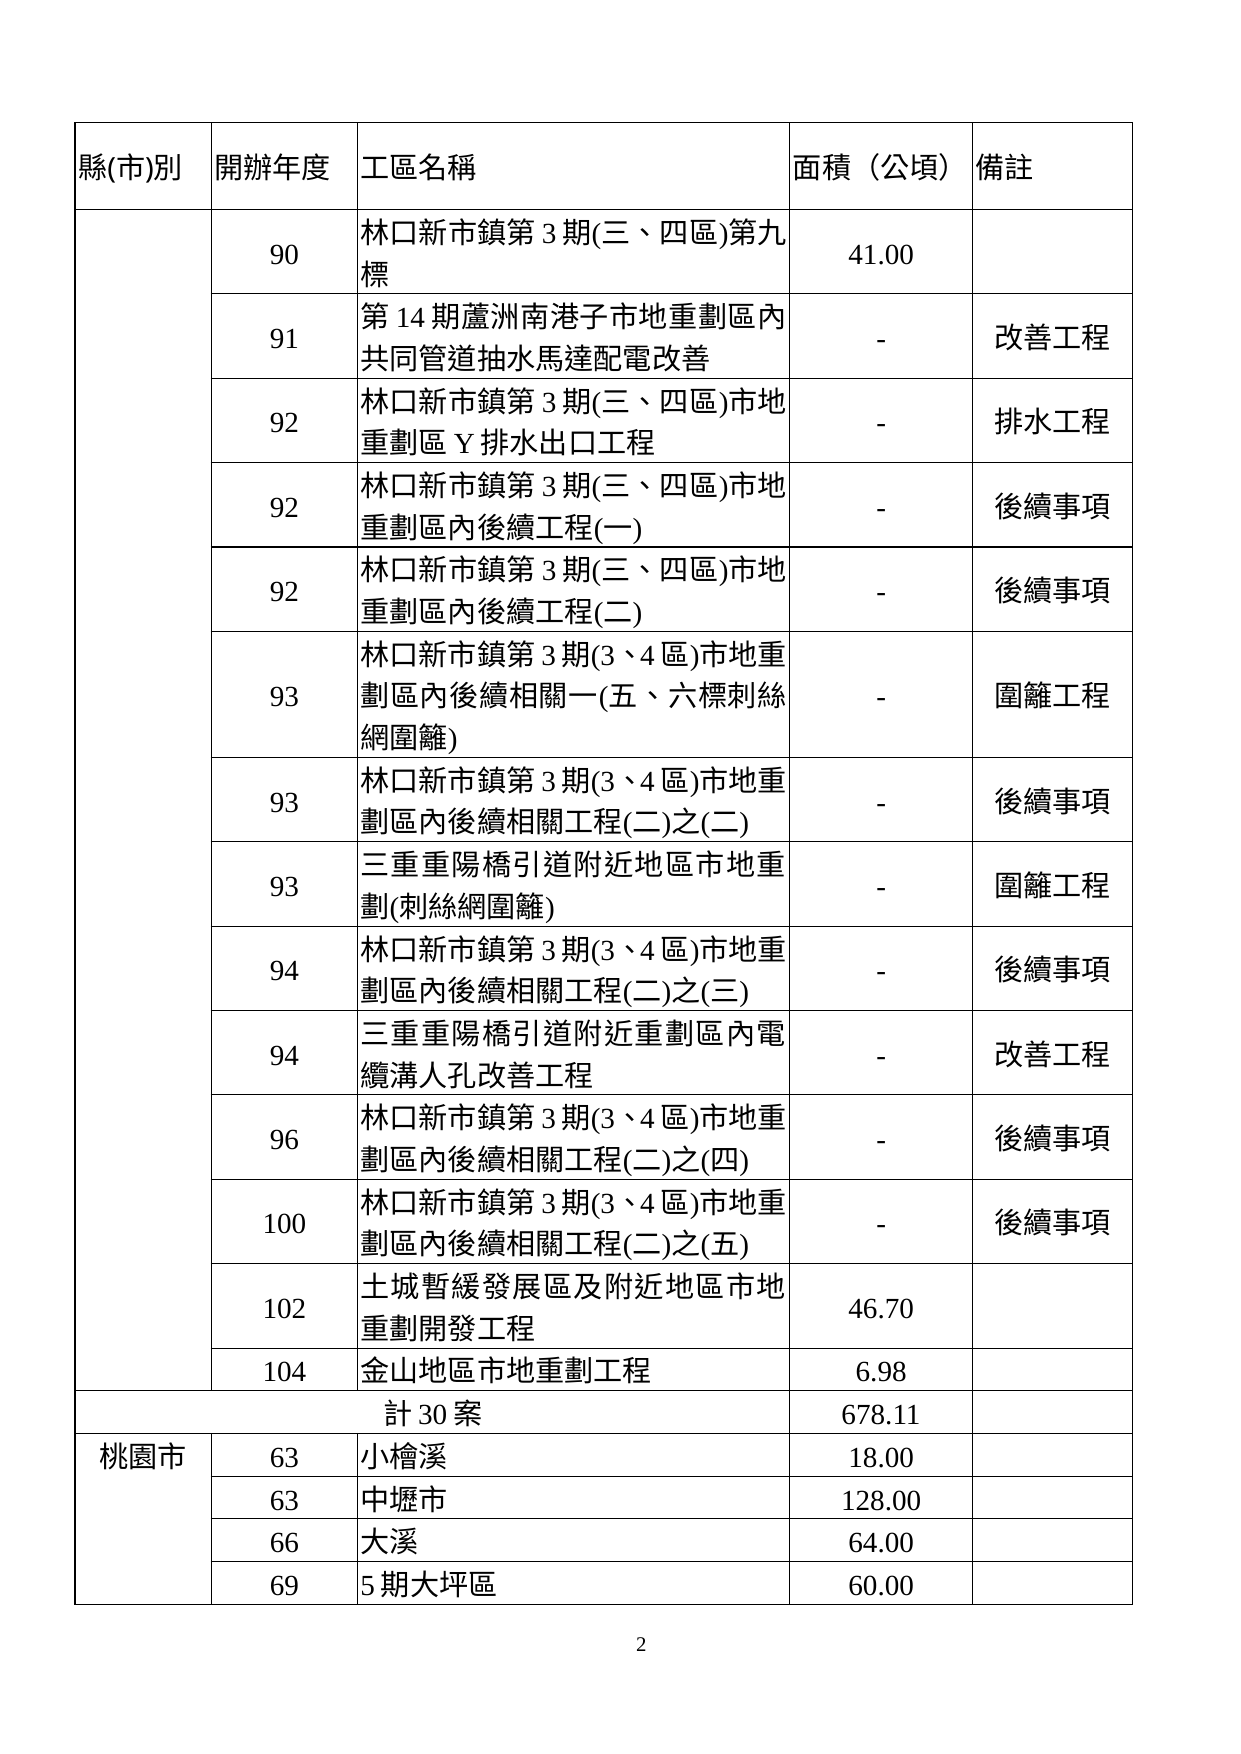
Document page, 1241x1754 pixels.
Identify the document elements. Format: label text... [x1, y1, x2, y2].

table_cell 93 [212, 842, 357, 926]
table_cell 改善工程 [973, 294, 1132, 378]
table_cell 92 [212, 463, 357, 546]
table_cell 林口新市鎮第3期(三、四區)第九標 [358, 210, 789, 293]
table_cell - [790, 632, 972, 757]
table_cell 後續事項 [973, 1180, 1132, 1263]
table_cell 90 [212, 210, 357, 293]
table_cell 林口新市鎮第3期(3、4區)市地重劃區內後續相關工程(二)之(五) [358, 1180, 789, 1263]
table_cell 林口新市鎮第3期(三、四區)市地重劃區內後續工程(一) [358, 463, 789, 546]
table_cell 林口新市鎮第3期(3、4區)市地重劃區內後續相關一(五、六標刺絲網圍籬) [358, 632, 789, 757]
table_cell - [790, 1180, 972, 1263]
table_cell 91 [212, 294, 357, 378]
table_cell 三重重陽橋引道附近重劃區內電纜溝人孔改善工程 [358, 1011, 789, 1094]
table_header 備註 [973, 123, 1132, 209]
table_header 工區名稱 [358, 123, 789, 209]
table_cell 5期大坪區 [358, 1562, 789, 1604]
table_cell 93 [212, 758, 357, 841]
table_cell - [790, 758, 972, 841]
table_cell 後續事項 [973, 758, 1132, 841]
table_cell 60.00 [790, 1562, 972, 1604]
table_cell 92 [212, 548, 357, 631]
table_cell - [790, 927, 972, 1010]
table_cell 後續事項 [973, 927, 1132, 1010]
table_cell [973, 1519, 1132, 1561]
table_cell 18.00 [790, 1434, 972, 1476]
table_cell 128.00 [790, 1477, 972, 1518]
table_cell 第14期蘆洲南港子市地重劃區內共同管道抽水馬達配電改善 [358, 294, 789, 378]
table_cell 林口新市鎮第3期(三、四區)市地重劃區Y排水出口工程 [358, 379, 789, 462]
table_cell 93 [212, 632, 357, 757]
table_cell 小檜溪 [358, 1434, 789, 1476]
table_cell 林口新市鎮第3期(3、4區)市地重劃區內後續相關工程(二)之(四) [358, 1095, 789, 1179]
table_cell 104 [212, 1349, 357, 1390]
table_cell [973, 1477, 1132, 1518]
table_cell 林口新市鎮第3期(3、4區)市地重劃區內後續相關工程(二)之(三) [358, 927, 789, 1010]
table_cell 三重重陽橋引道附近地區市地重劃(刺絲網圍籬) [358, 842, 789, 926]
table_cell 後續事項 [973, 1095, 1132, 1179]
table_cell 46.70 [790, 1264, 972, 1347]
table_cell [973, 1562, 1132, 1604]
table_cell 中壢市 [358, 1477, 789, 1518]
table_cell 圍籬工程 [973, 842, 1132, 926]
table_cell 96 [212, 1095, 357, 1179]
table_header 開辦年度 [212, 123, 357, 209]
table_cell - [790, 842, 972, 926]
table_cell 94 [212, 1011, 357, 1094]
table_cell [973, 210, 1132, 293]
table_cell - [790, 294, 972, 378]
table_header 面積（公頃） [790, 123, 972, 209]
table_cell - [790, 1095, 972, 1179]
table_cell - [790, 379, 972, 462]
table_cell - [790, 463, 972, 546]
table_cell [973, 1349, 1132, 1390]
table_cell 金山地區市地重劃工程 [358, 1349, 789, 1390]
table_cell [76, 210, 211, 1390]
table_cell 100 [212, 1180, 357, 1263]
table_cell 大溪 [358, 1519, 789, 1561]
table_cell 土城暫緩發展區及附近地區市地重劃開發工程 [358, 1264, 789, 1347]
table_header 縣(市)別 [76, 123, 211, 209]
table_cell [973, 1264, 1132, 1347]
table_cell 94 [212, 927, 357, 1010]
table_cell 林口新市鎮第3期(三、四區)市地重劃區內後續工程(二) [358, 548, 789, 631]
table_cell - [790, 548, 972, 631]
table_cell 66 [212, 1519, 357, 1561]
table_cell 63 [212, 1477, 357, 1518]
table_cell 64.00 [790, 1519, 972, 1561]
table_cell 改善工程 [973, 1011, 1132, 1094]
table_cell 林口新市鎮第3期(3、4區)市地重劃區內後續相關工程(二)之(二) [358, 758, 789, 841]
table_cell 桃園市 [76, 1434, 211, 1604]
table_cell 102 [212, 1264, 357, 1347]
table_cell 63 [212, 1434, 357, 1476]
table_cell 計30案 [76, 1391, 789, 1433]
table_cell - [790, 1011, 972, 1094]
table_cell 92 [212, 379, 357, 462]
table_cell 6.98 [790, 1349, 972, 1390]
table_cell 後續事項 [973, 463, 1132, 546]
table_cell 678.11 [790, 1391, 972, 1433]
table_cell 41.00 [790, 210, 972, 293]
table_cell 後續事項 [973, 548, 1132, 631]
table_cell [973, 1391, 1132, 1433]
table_cell [973, 1434, 1132, 1476]
table_cell 排水工程 [973, 379, 1132, 462]
table_cell 圍籬工程 [973, 632, 1132, 757]
table_cell 69 [212, 1562, 357, 1604]
